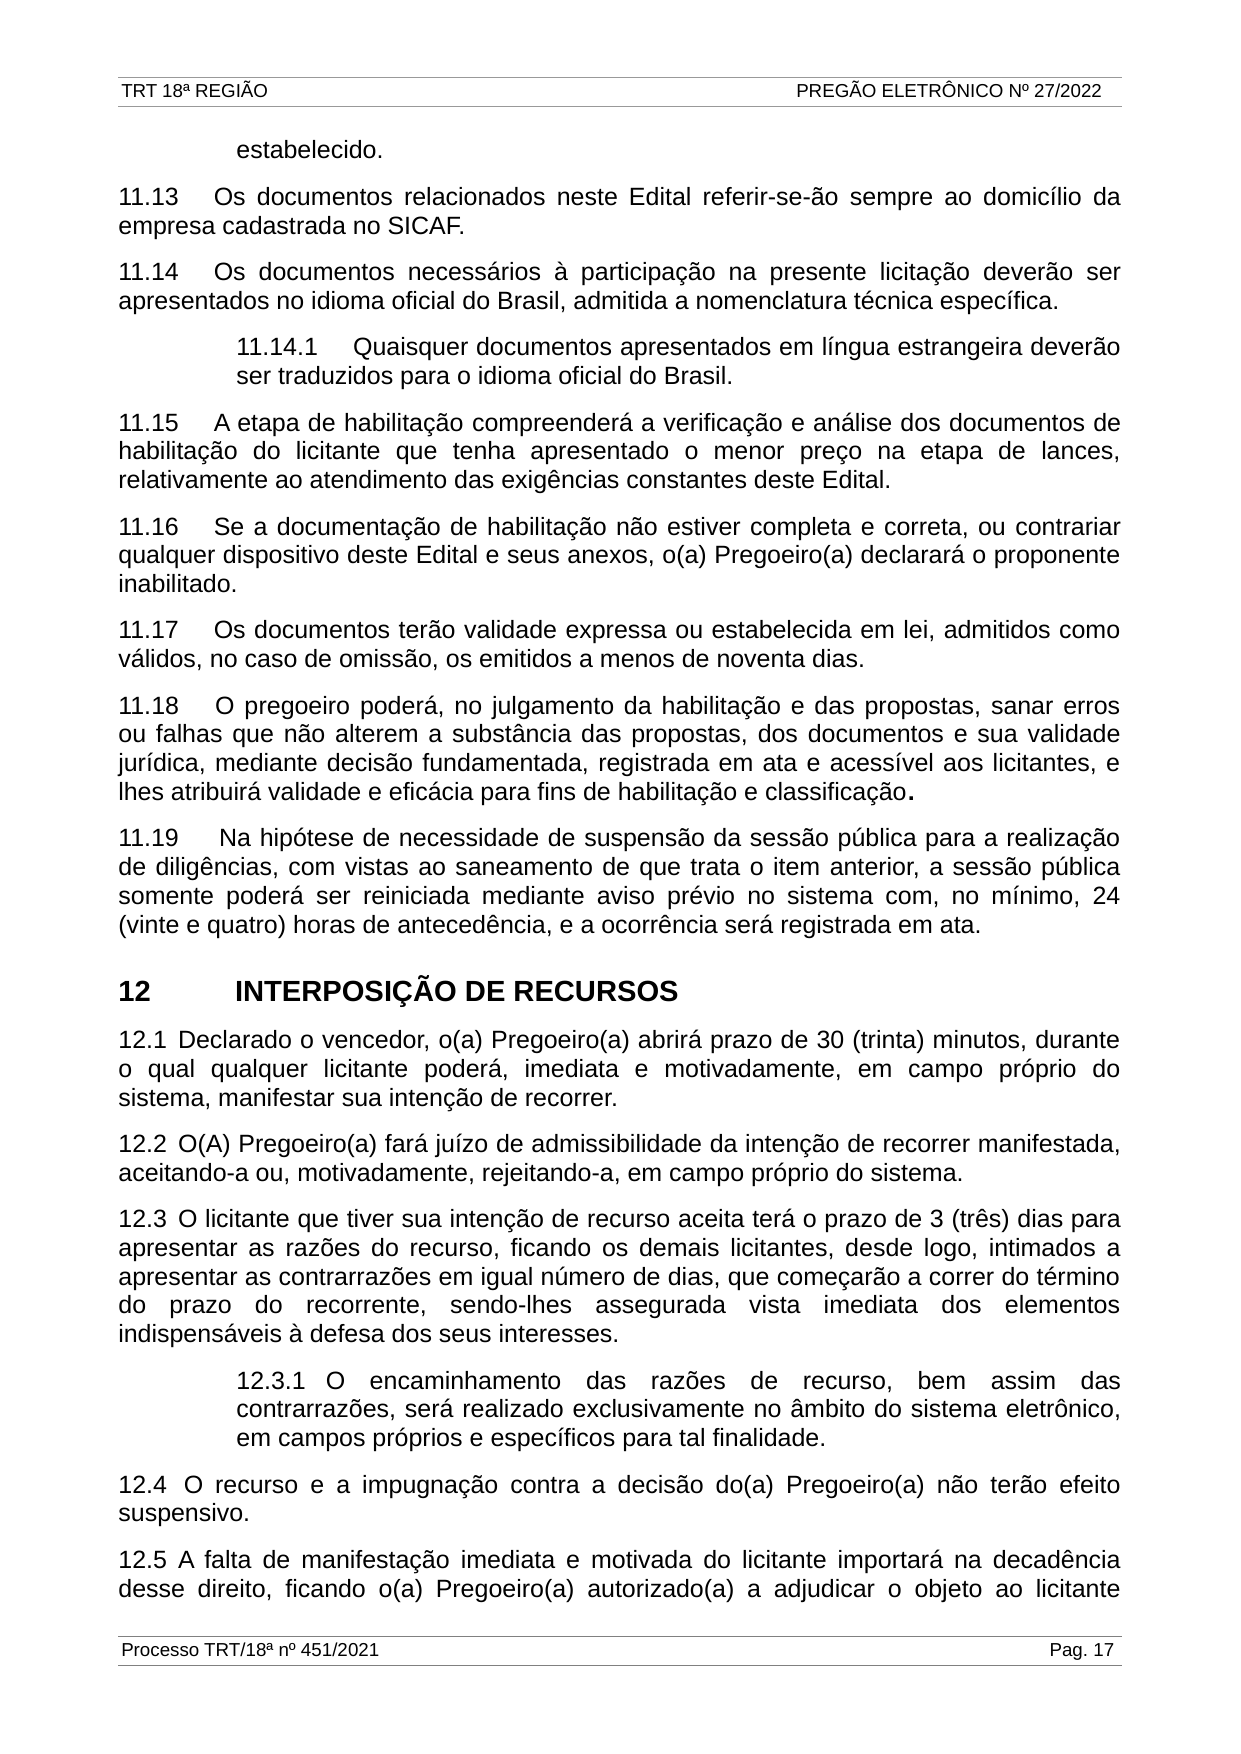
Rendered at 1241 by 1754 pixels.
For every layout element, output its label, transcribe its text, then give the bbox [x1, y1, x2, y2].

text 11.19 Na hipótese de necessidade de suspensão da sessão pública para a realização de diligências, com vistas ao saneamento de que trata o item anterior, a sessão pública somente poderá ser reiniciada mediante aviso prévio no sistema com, no mínimo, 24 (vinte e quatro) horas de antecedência, e a ocorrência será registrada em ata. [118, 823, 1122, 938]
text 12.3 O licitante que tiver sua intenção de recurso aceita terá o prazo de 3 (três) dias para apresentar as razões do recurso, ficando os demais licitantes, desde logo, intimados a apresentar as contrarrazões em igual número de dias, que começarão a correr do término do prazo do recorrente, sendo-lhes assegurada vista imediata dos elementos indispensáveis à defesa dos seus interesses. [118, 1204, 1122, 1348]
text 12.3.1 O encaminhamento das razões de recurso, bem assim das contrarrazões, será realizado exclusivamente no âmbito do sistema eletrônico, em campos próprios e específicos para tal finalidade. [236, 1366, 1122, 1452]
text 11.17 Os documentos terão validade expressa ou estabelecida em lei, admitidos como válidos, no caso de omissão, os emitidos a menos de noventa dias. [118, 616, 1122, 673]
text 12.2 O(A) Pregoeiro(a) fará juízo de admissibilidade da intenção de recorrer manifestada, aceitando-a ou, motivadamente, rejeitando-a, em campo próprio do sistema. [118, 1129, 1122, 1187]
text 11.14.1 Quaisquer documentos apresentados em língua estrangeira deverão ser traduzidos para o idioma oficial do Brasil. [236, 332, 1122, 390]
text 11.16 Se a documentação de habilitação não estiver completa e correta, ou contrariar qualquer dispositivo deste Edital e seus anexos, o(a) Pregoeiro(a) declarará o proponente inabilitado. [118, 512, 1122, 598]
text 12.4 O recurso e a impugnação contra a decisão do(a) Pregoeiro(a) não terão efeito suspensivo. [118, 1470, 1122, 1527]
text estabelecido. [236, 136, 1122, 164]
text 12.1 Declarado o vencedor, o(a) Pregoeiro(a) abrirá prazo de 30 (trinta) minutos, durante o qual qualquer licitante poderá, imediata e motivadamente, em campo próprio do sistema, manifestar sua intenção de recorrer. [118, 1025, 1122, 1111]
text 11.14 Os documentos necessários à participação na presente licitação deverão ser apresentados no idioma oficial do Brasil, admitida a nomenclatura técnica específica. [118, 257, 1122, 315]
text 11.15 A etapa de habilitação compreenderá a verificação e análise dos documentos de habilitação do licitante que tenha apresentado o menor preço na etapa de lances, relativamente ao atendimento das exigências constantes deste Edital. [118, 408, 1122, 494]
text 11.13 Os documentos relacionados neste Edital referir-se-ão sempre ao domicílio da empresa cadastrada no SICAF. [118, 182, 1122, 239]
text 11.18 O pregoeiro poderá, no julgamento da habilitação e das propostas, sanar erros ou falhas que não alterem a substância das propostas, dos documentos e sua validade jurídica, mediante decisão fundamentada, registrada em ata e acessível aos licitantes, e lhes atribuirá validade e eficácia para fins de habilitação e classificação. [118, 691, 1122, 806]
text 12 INTERPOSIÇÃO DE RECURSOS [118, 974, 1122, 1007]
text 12.5 A falta de manifestação imediata e motivada do licitante importará na decadência desse direito, ficando o(a) Pregoeiro(a) autorizado(a) a adjudicar o objeto ao licitante [118, 1545, 1122, 1602]
